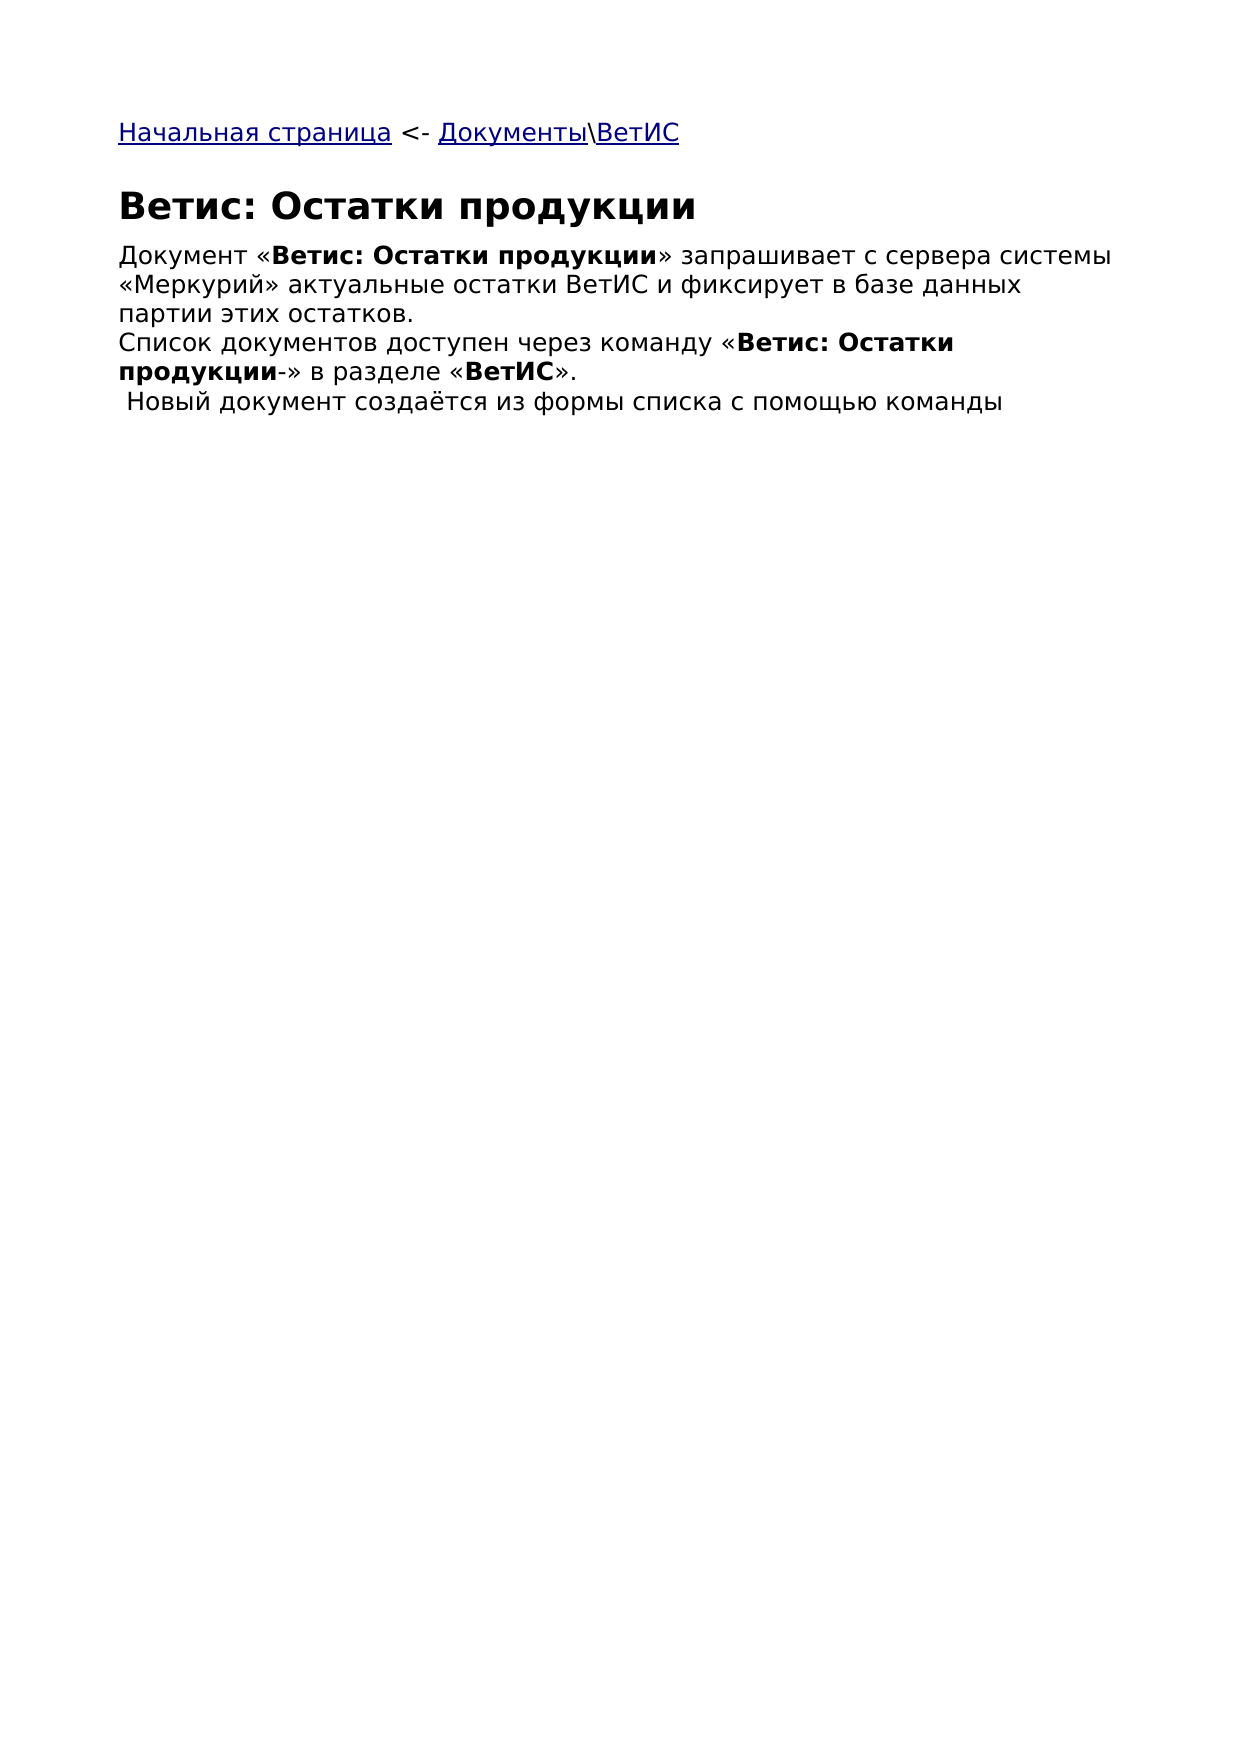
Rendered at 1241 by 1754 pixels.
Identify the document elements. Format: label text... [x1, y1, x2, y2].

subtitle Ветис: Остатки продукции [118, 185, 1122, 228]
text Документ «Ветис: Остатки продукции» запрашивает с сервера системы «Меркурий» актуальные остатки ВетИС и фиксирует в базе данных партии этих остатков. Список документов доступен через команду «Ветис: Остатки продукции-» в разделе «ВетИС». Новый документ создаётся из формы списка с помощью команды [118, 241, 1122, 416]
text Начальная страница <- Документы\ВетИС [118, 118, 1122, 147]
